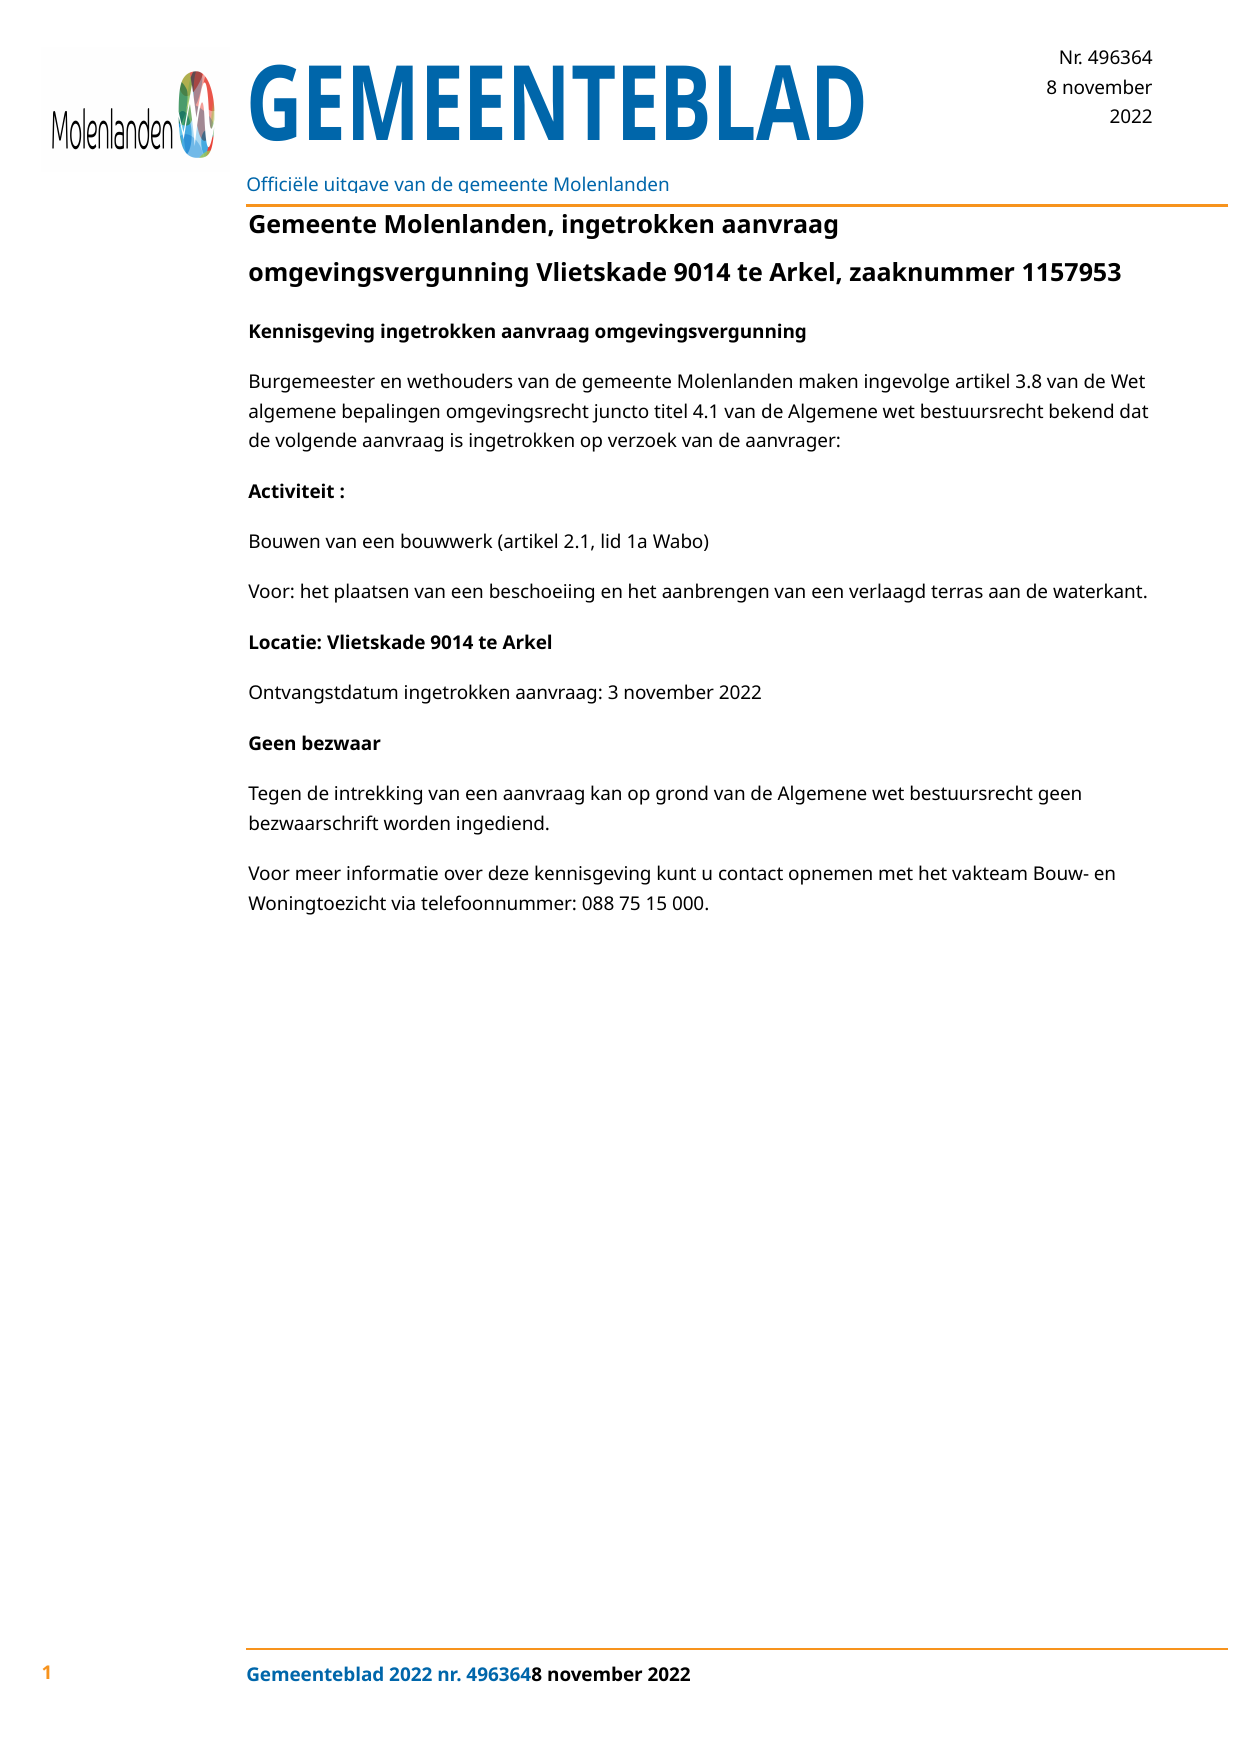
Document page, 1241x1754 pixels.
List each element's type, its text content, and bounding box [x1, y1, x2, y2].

text Gemeente Molenlanden, ingetrokken aanvraag omgevingsvergunning Vlietskade 9014 te Arkel, zaaknummer 1157953 [248, 207, 1152, 288]
text Geen bezwaar [248, 730, 1152, 756]
text Activiteit : [248, 478, 1152, 504]
text Locatie: Vlietskade 9014 te Arkel [248, 629, 1152, 655]
text Voor meer informatie over deze kennisgeving kunt u contact opnemen met het vakteam Bouw- en Woningtoezicht via telefoonnummer: 088 75 15 000. [248, 860, 1152, 916]
text Kennisgeving ingetrokken aanvraag omgevingsvergunning [248, 318, 1152, 344]
text Bouwen van een bouwwerk (artikel 2.1, lid 1a Wabo) [248, 528, 1152, 554]
text Tegen de intrekking van een aanvraag kan op grond van de Algemene wet bestuursrecht geen bezwaarschrift worden ingediend. [248, 780, 1152, 836]
text Voor: het plaatsen van een beschoeiing en het aanbrengen van een verlaagd terras aan de waterkant. [248, 579, 1152, 604]
text Ontvangstdatum ingetrokken aanvraag: 3 november 2022 [248, 679, 1152, 705]
text Burgemeester en wethouders van de gemeente Molenlanden maken ingevolge artikel 3.8 van de Wet algemene bepalingen omgevingsrecht juncto titel 4.1 van de Algemene wet bestuursrecht bekend dat de volgende aanvraag is ingetrokken op verzoek van de aanvrager: [248, 368, 1152, 453]
picture [41, 47, 231, 172]
